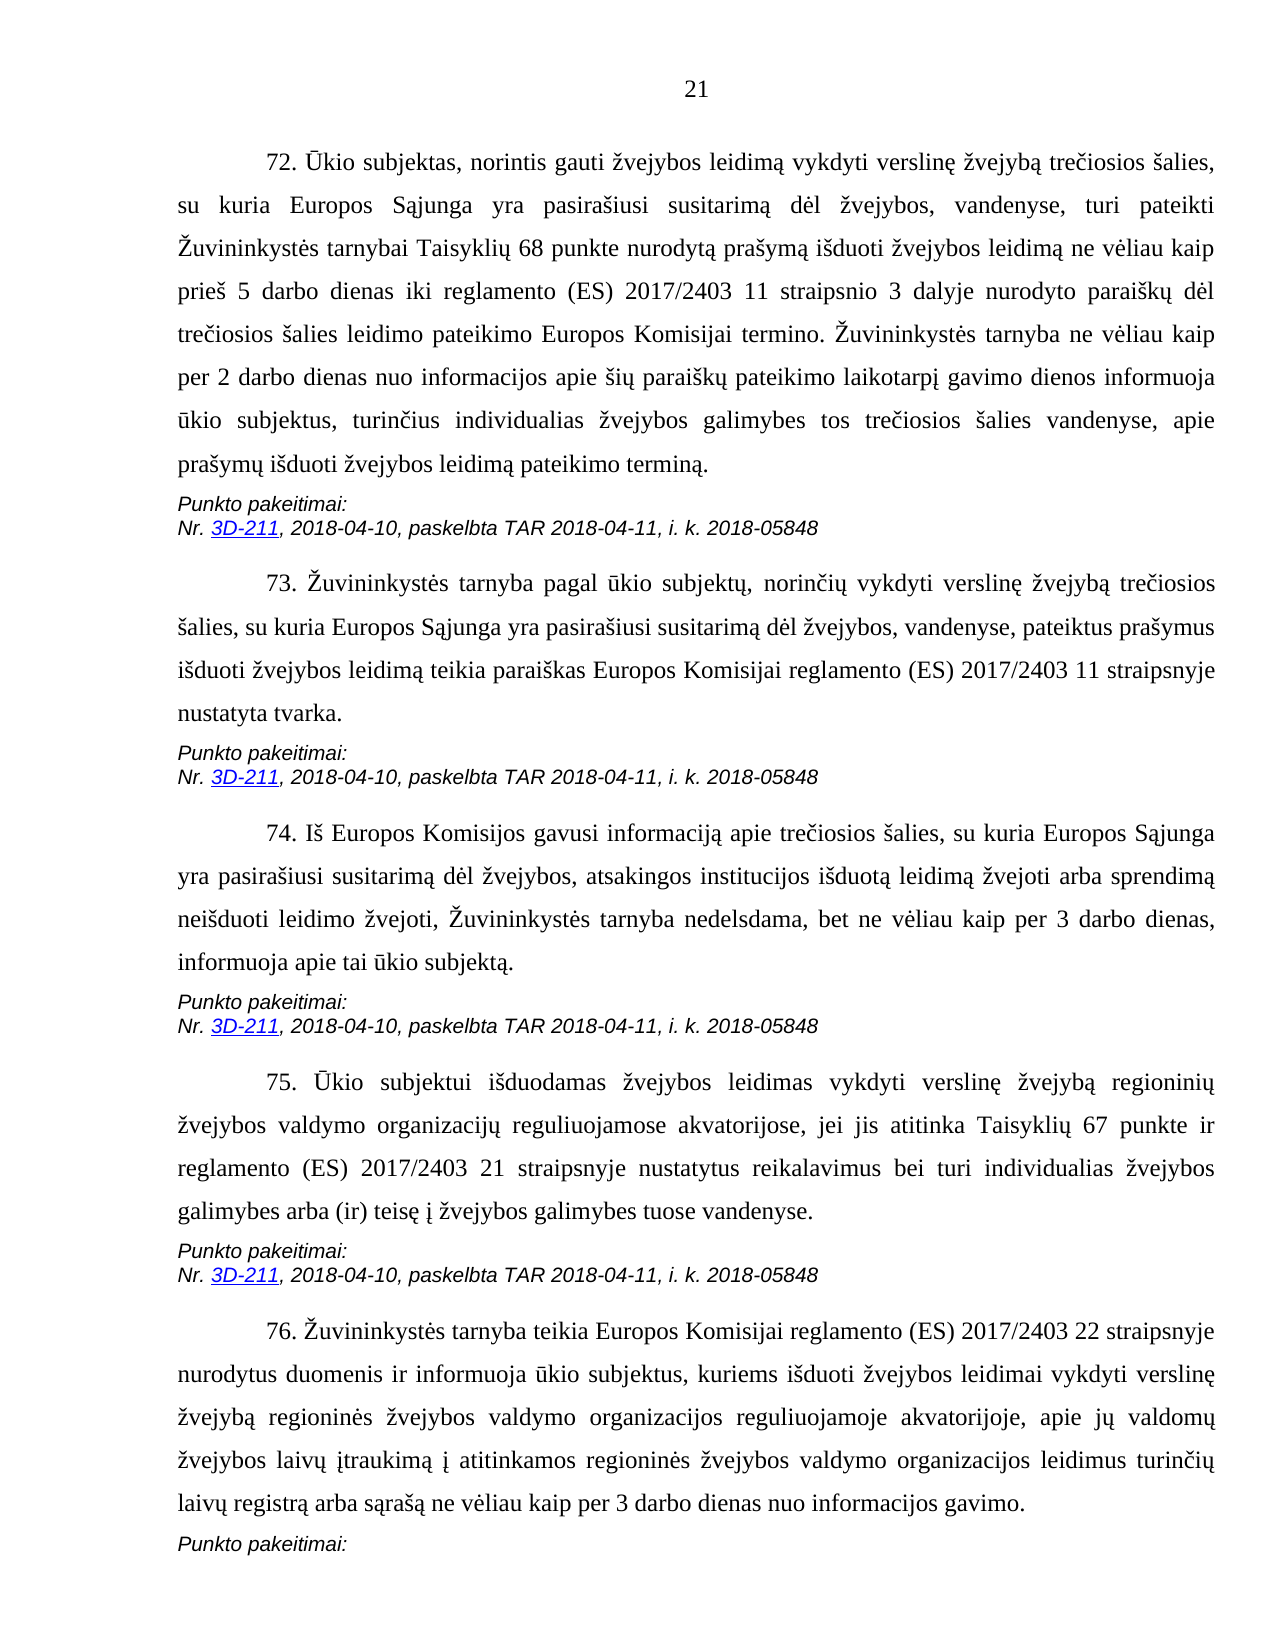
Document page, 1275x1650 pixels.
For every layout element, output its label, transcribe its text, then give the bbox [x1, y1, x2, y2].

text 72. Ūkio subjektas, norintis gauti žvejybos leidimą vykdyti verslinę žvejybą trečiosios šalies, su kuria Europos Sąjunga yra pasirašiusi susitarimą dėl žvejybos, vandenyse, turi pateikti Žuvininkystės tarnybai Taisyklių 68 punkte nurodytą prašymą išduoti žvejybos leidimą ne vėliau kaip prieš 5 darbo dienas iki reglamento (ES) 2017/2403 11 straipsnio 3 dalyje nurodyto paraiškų dėl trečiosios šalies leidimo pateikimo Europos Komisijai termino. Žuvininkystės tarnyba ne vėliau kaip per 2 darbo dienas nuo informacijos apie šių paraiškų pateikimo laikotarpį gavimo dienos informuoja ūkio subjektus, turinčius individualias žvejybos galimybes tos trečiosios šalies vandenyse, apie prašymų išduoti žvejybos leidimą pateikimo terminą. [177, 147, 1216, 477]
text Nr. 3D-211, 2018-04-10, paskelbta TAR 2018-04-11, i. k. 2018-05848 [177, 1014, 1216, 1038]
text Nr. 3D-211, 2018-04-10, paskelbta TAR 2018-04-11, i. k. 2018-05848 [177, 1263, 1216, 1287]
text Punkto pakeitimai: [177, 990, 1216, 1014]
text Nr. 3D-211, 2018-04-10, paskelbta TAR 2018-04-11, i. k. 2018-05848 [177, 765, 1216, 789]
text 74. Iš Europos Komisijos gavusi informaciją apie trečiosios šalies, su kuria Europos Sąjunga yra pasirašiusi susitarimą dėl žvejybos, atsakingos institucijos išduotą leidimą žvejoti arba sprendimą neišduoti leidimo žvejoti, Žuvininkystės tarnyba nedelsdama, bet ne vėliau kaip per 3 darbo dienas, informuoja apie tai ūkio subjektą. [177, 818, 1216, 976]
text 75. Ūkio subjektui išduodamas žvejybos leidimas vykdyti verslinę žvejybą regioninių žvejybos valdymo organizacijų reguliuojamose akvatorijose, jei jis atitinka Taisyklių 67 punkte ir reglamento (ES) 2017/2403 21 straipsnyje nustatytus reikalavimus bei turi individualias žvejybos galimybes arba (ir) teisę į žvejybos galimybes tuose vandenyse. [177, 1067, 1216, 1225]
text 73. Žuvininkystės tarnyba pagal ūkio subjektų, norinčių vykdyti verslinę žvejybą trečiosios šalies, su kuria Europos Sąjunga yra pasirašiusi susitarimą dėl žvejybos, vandenyse, pateiktus prašymus išduoti žvejybos leidimą teikia paraiškas Europos Komisijai reglamento (ES) 2017/2403 11 straipsnyje nustatyta tvarka. [177, 568, 1216, 727]
text Punkto pakeitimai: [177, 492, 1216, 516]
text 76. Žuvininkystės tarnyba teikia Europos Komisijai reglamento (ES) 2017/2403 22 straipsnyje nurodytus duomenis ir informuoja ūkio subjektus, kuriems išduoti žvejybos leidimai vykdyti verslinę žvejybą regioninės žvejybos valdymo organizacijos reguliuojamoje akvatorijoje, apie jų valdomų žvejybos laivų įtraukimą į atitinkamos regioninės žvejybos valdymo organizacijos leidimus turinčių laivų registrą arba sąrašą ne vėliau kaip per 3 darbo dienas nuo informacijos gavimo. [177, 1316, 1216, 1517]
text Punkto pakeitimai: [177, 1239, 1216, 1263]
text Punkto pakeitimai: [177, 1532, 1216, 1556]
text Nr. 3D-211, 2018-04-10, paskelbta TAR 2018-04-11, i. k. 2018-05848 [177, 516, 1216, 540]
text Punkto pakeitimai: [177, 741, 1216, 765]
